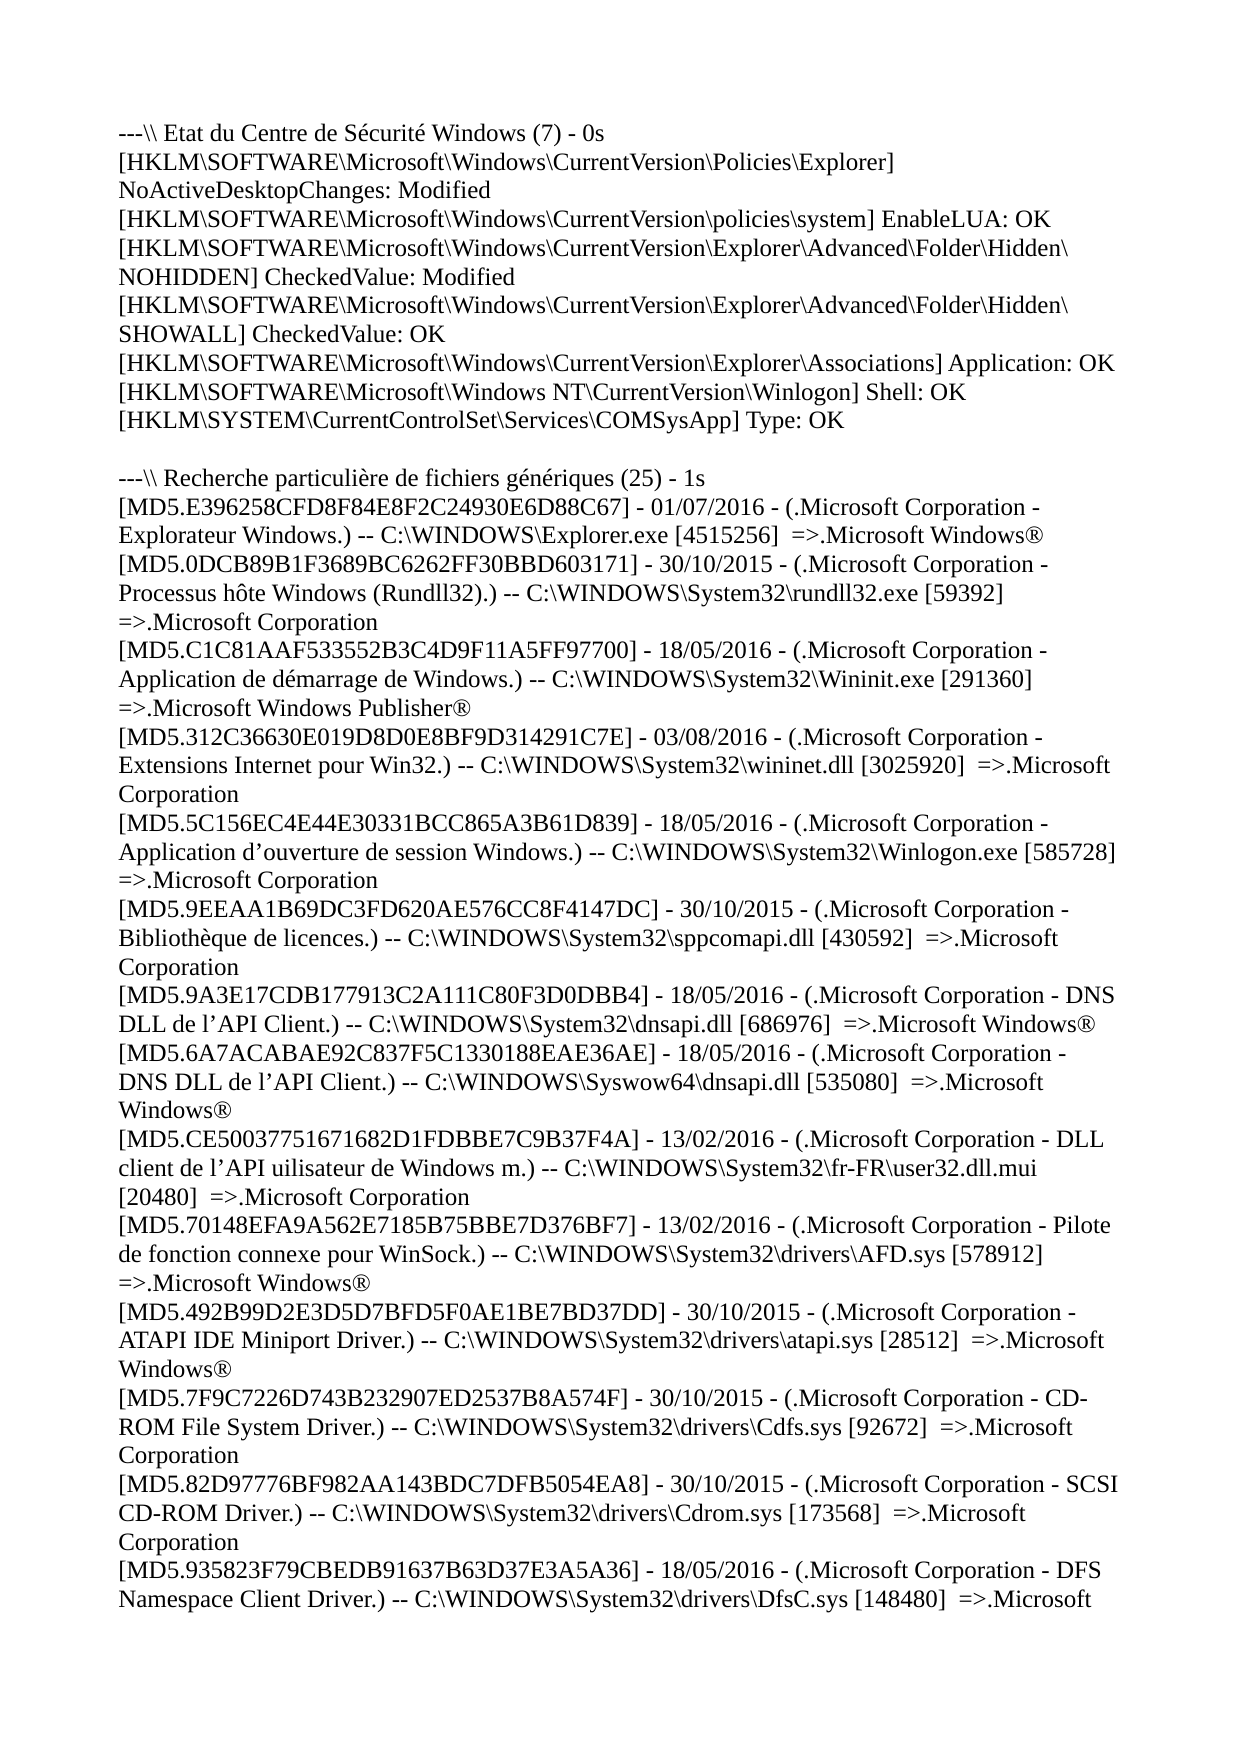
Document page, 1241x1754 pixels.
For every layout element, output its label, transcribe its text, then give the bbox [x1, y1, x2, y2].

text [MD5.C1C81AAF533552B3C4D9F11A5FF97700] - 18/05/2016 - (.Microsoft Corporation - Application de démarrage de Windows.) -- C:\WINDOWS\System32\Wininit.exe [291360] =>.Microsoft Windows Publisher® [118, 636, 1122, 722]
text [MD5.7F9C7226D743B232907ED2537B8A574F] - 30/10/2015 - (.Microsoft Corporation - CD-ROM File System Driver.) -- C:\WINDOWS\System32\drivers\Cdfs.sys [92672] =>.Microsoft Corporation [118, 1383, 1122, 1469]
text [MD5.82D97776BF982AA143BDC7DFB5054EA8] - 30/10/2015 - (.Microsoft Corporation - SCSI CD-ROM Driver.) -- C:\WINDOWS\System32\drivers\Cdrom.sys [173568] =>.Microsoft Corporation [118, 1469, 1122, 1556]
text [HKLM\SOFTWARE\Microsoft\Windows NT\CurrentVersion\Winlogon] Shell: OK [118, 377, 1122, 406]
text [MD5.492B99D2E3D5D7BFD5F0AE1BE7BD37DD] - 30/10/2015 - (.Microsoft Corporation - ATAPI IDE Miniport Driver.) -- C:\WINDOWS\System32\drivers\atapi.sys [28512] =>.Microsoft Windows® [118, 1297, 1122, 1383]
text [HKLM\SOFTWARE\Microsoft\Windows\CurrentVersion\Explorer\Associations] Application: OK [118, 348, 1122, 377]
text [MD5.312C36630E019D8D0E8BF9D314291C7E] - 03/08/2016 - (.Microsoft Corporation - Extensions Internet pour Win32.) -- C:\WINDOWS\System32\wininet.dll [3025920] =>.Microsoft Corporation [118, 722, 1122, 808]
text [MD5.9A3E17CDB177913C2A111C80F3D0DBB4] - 18/05/2016 - (.Microsoft Corporation - DNS DLL de l’API Client.) -- C:\WINDOWS\System32\dnsapi.dll [686976] =>.Microsoft Windows® [118, 981, 1122, 1038]
text [MD5.5C156EC4E44E30331BCC865A3B61D839] - 18/05/2016 - (.Microsoft Corporation - Application d’ouverture de session Windows.) -- C:\WINDOWS\System32\Winlogon.exe [585728] =>.Microsoft Corporation [118, 808, 1122, 894]
text [MD5.6A7ACABAE92C837F5C1330188EAE36AE] - 18/05/2016 - (.Microsoft Corporation - DNS DLL de l’API Client.) -- C:\WINDOWS\Syswow64\dnsapi.dll [535080] =>.Microsoft Windows® [118, 1038, 1122, 1124]
text [MD5.0DCB89B1F3689BC6262FF30BBD603171] - 30/10/2015 - (.Microsoft Corporation - Processus hôte Windows (Rundll32).) -- C:\WINDOWS\System32\rundll32.exe [59392] =>.Microsoft Corporation [118, 549, 1122, 636]
text [HKLM\SOFTWARE\Microsoft\Windows\CurrentVersion\Policies\Explorer] NoActiveDesktopChanges: Modified [118, 147, 1122, 204]
text [HKLM\SOFTWARE\Microsoft\Windows\CurrentVersion\policies\system] EnableLUA: OK [118, 204, 1122, 233]
text [MD5.CE50037751671682D1FDBBE7C9B37F4A] - 13/02/2016 - (.Microsoft Corporation - DLL client de l’API uilisateur de Windows m.) -- C:\WINDOWS\System32\fr-FR\user32.dll.mui [20480] =>.Microsoft Corporation [118, 1124, 1122, 1211]
text ---\\ Recherche particulière de fichiers génériques (25) - 1s [118, 463, 1122, 492]
text ---\\ Etat du Centre de Sécurité Windows (7) - 0s [118, 118, 1122, 147]
text [MD5.E396258CFD8F84E8F2C24930E6D88C67] - 01/07/2016 - (.Microsoft Corporation - Explorateur Windows.) -- C:\WINDOWS\Explorer.exe [4515256] =>.Microsoft Windows® [118, 492, 1122, 549]
text [HKLM\SOFTWARE\Microsoft\Windows\CurrentVersion\Explorer\Advanced\Folder\Hidden\NOHIDDEN] CheckedValue: Modified [118, 233, 1122, 291]
text [MD5.70148EFA9A562E7185B75BBE7D376BF7] - 13/02/2016 - (.Microsoft Corporation - Pilote de fonction connexe pour WinSock.) -- C:\WINDOWS\System32\drivers\AFD.sys [578912] =>.Microsoft Windows® [118, 1211, 1122, 1297]
text [HKLM\SYSTEM\CurrentControlSet\Services\COMSysApp] Type: OK [118, 406, 1122, 434]
text [MD5.9EEAA1B69DC3FD620AE576CC8F4147DC] - 30/10/2015 - (.Microsoft Corporation - Bibliothèque de licences.) -- C:\WINDOWS\System32\sppcomapi.dll [430592] =>.Microsoft Corporation [118, 894, 1122, 981]
text [HKLM\SOFTWARE\Microsoft\Windows\CurrentVersion\Explorer\Advanced\Folder\Hidden\SHOWALL] CheckedValue: OK [118, 291, 1122, 348]
text [MD5.935823F79CBEDB91637B63D37E3A5A36] - 18/05/2016 - (.Microsoft Corporation - DFS Namespace Client Driver.) -- C:\WINDOWS\System32\drivers\DfsC.sys [148480] =>.Microsoft [118, 1556, 1122, 1613]
